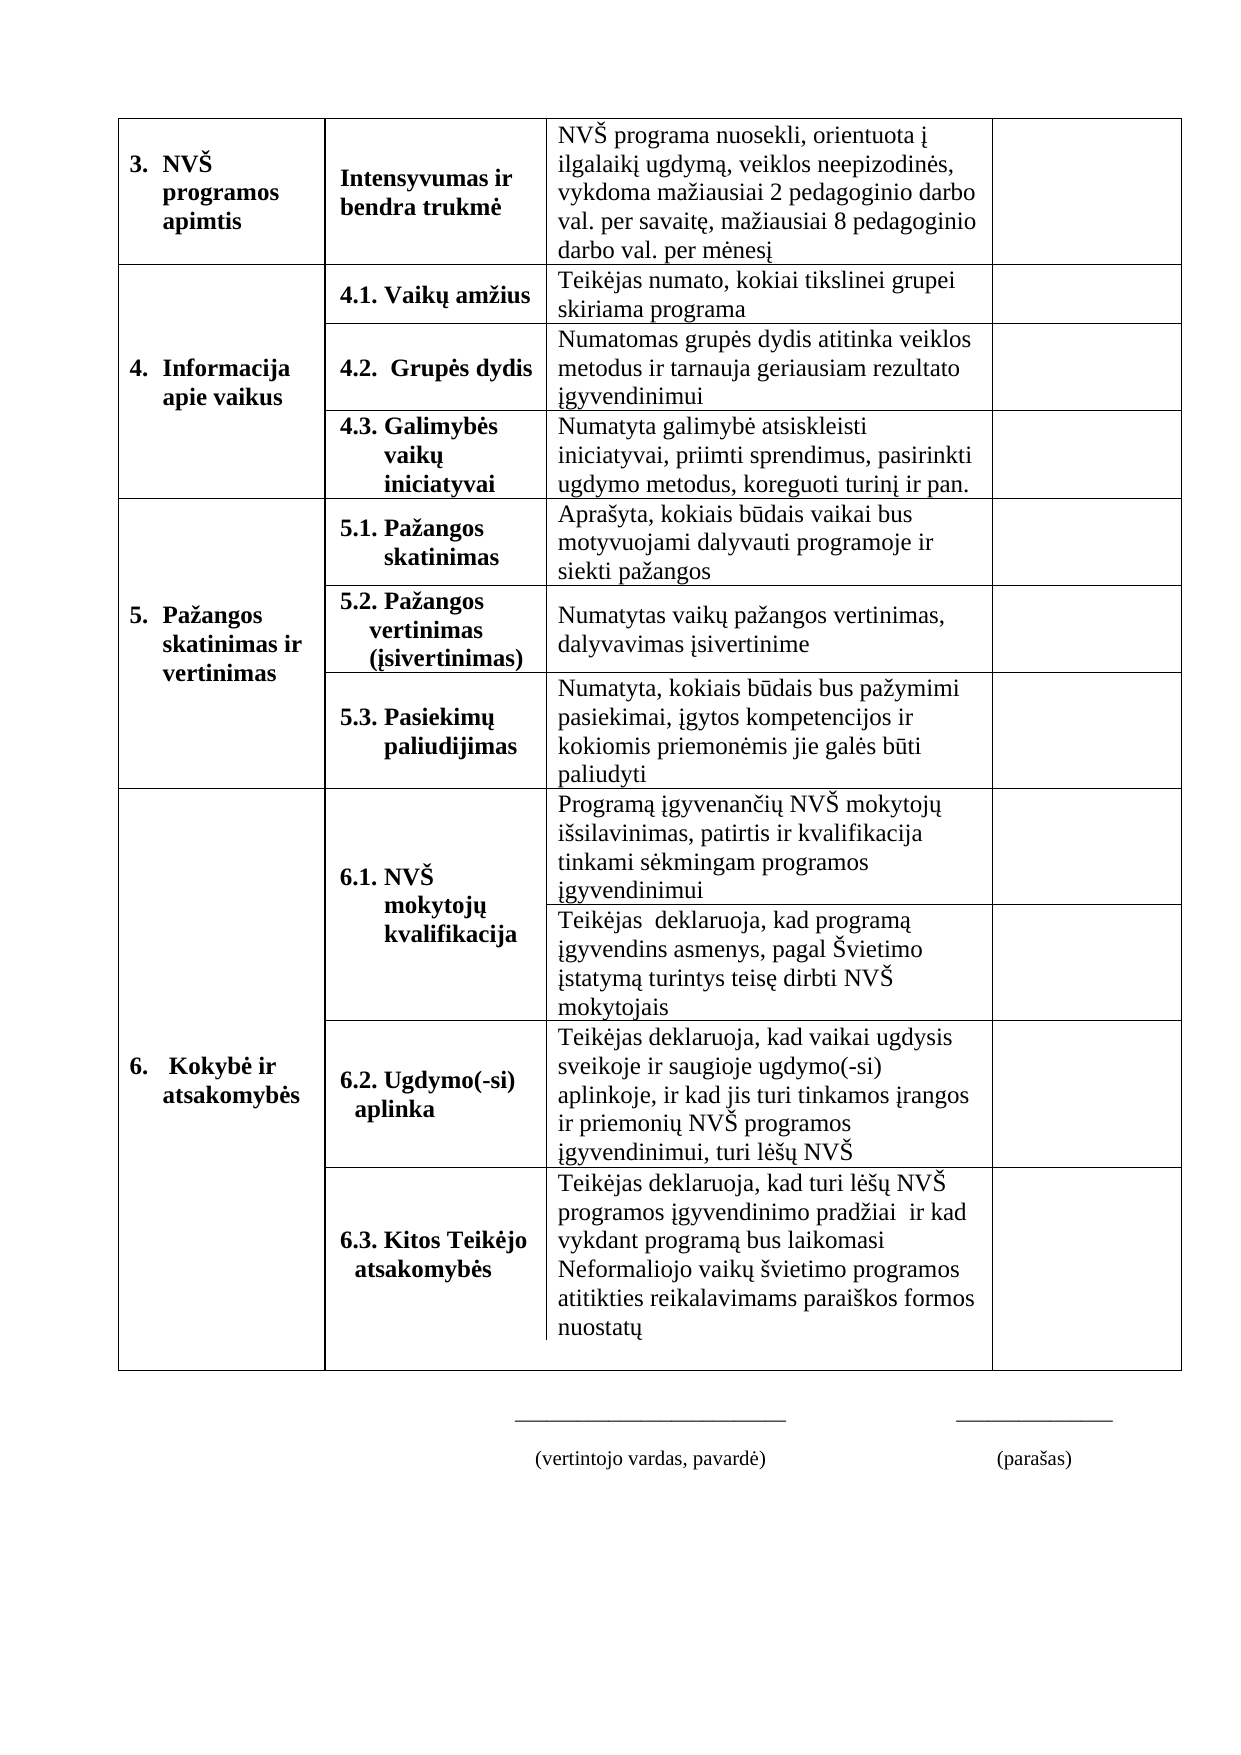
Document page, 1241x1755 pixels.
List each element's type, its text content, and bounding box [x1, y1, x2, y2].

table_cell Teikėjas numato, kokiai tikslinei grupei skiriama programa [547, 265, 992, 323]
table_cell Intensyvumas ir bendra trukmė [326, 119, 546, 264]
table_cell 6.2. Ugdymo(-si) aplinka [326, 1021, 546, 1167]
table_cell 6.1. NVŠ mokytojų kvalifikacija [326, 789, 546, 1020]
table_cell 5.3. Pasiekimų paliudijimas [326, 673, 546, 788]
table_header __________________________ (vertintojo vardas, pavardė) [414, 1400, 812, 1469]
table_cell NVŠ programa nuosekli, orientuota į ilgalaikį ugdymą, veiklos neepizodinės, vykdoma mažiausiai 2 pedagoginio darbo val. per savaitę, mažiausiai 8 pedagoginio darbo val. per mėnesį [547, 119, 992, 264]
table_cell 4.3. Galimybės vaikų iniciatyvai [326, 411, 546, 498]
table_cell [993, 1168, 1181, 1370]
table_cell 5. Pažangos skatinimas ir vertinimas [119, 499, 324, 788]
table_cell Teikėjas deklaruoja, kad turi lėšų NVŠ programos įgyvendinimo pradžiai ir kad vykdant programą bus laikomasi Neformaliojo vaikų švietimo programos atitikties reikalavimams paraiškos formos nuostatų [547, 1168, 992, 1340]
table_cell Numatomas grupės dydis atitinka veiklos metodus ir tarnauja geriausiam rezultato įgyvendinimui [547, 324, 992, 410]
table_cell Numatyta, kokiais būdais bus pažymimi pasiekimai, įgytos kompetencijos ir kokiomis priemonėmis jie galės būti paliudyti [547, 673, 992, 788]
table_cell 4.1. Vaikų amžius [326, 265, 546, 323]
table_cell Numatytas vaikų pažangos vertinimas, dalyvavimas įsivertinime [547, 586, 992, 672]
table_cell [993, 673, 1181, 788]
table_cell [993, 324, 1181, 410]
table_cell [993, 586, 1181, 672]
table_cell [993, 1021, 1181, 1167]
table_cell [993, 789, 1181, 904]
table_cell 6. Kokybė ir atsakomybės [119, 789, 324, 1370]
table_cell 3. NVŠ programos apimtis [119, 119, 324, 264]
table_cell [993, 499, 1181, 585]
table_header [118, 1400, 413, 1469]
table_cell 5.2. Pažangos vertinimas (įsivertinimas) [326, 586, 546, 672]
table_header _______________ (parašas) [812, 1400, 1181, 1469]
table_cell Numatyta galimybė atsiskleisti iniciatyvai, priimti sprendimus, pasirinkti ugdymo metodus, koreguoti turinį ir pan. [547, 411, 992, 498]
table_cell 6.3. Kitos Teikėjo atsakomybės [326, 1168, 546, 1340]
table_cell Teikėjas deklaruoja, kad programą įgyvendins asmenys, pagal Švietimo įstatymą turintys teisę dirbti NVŠ mokytojais [547, 905, 992, 1020]
table_cell 4.2. Grupės dydis [326, 324, 546, 410]
table_cell Programą įgyvenančių NVŠ mokytojų išsilavinimas, patirtis ir kvalifikacija tinkami sėkmingam programos įgyvendinimui [547, 789, 992, 904]
table_cell 5.1. Pažangos skatinimas [326, 499, 546, 585]
table_cell [993, 905, 1181, 1020]
table_cell [326, 1340, 992, 1370]
table_cell [993, 411, 1181, 498]
table_cell [993, 119, 1181, 264]
table_cell 4. Informacija apie vaikus [119, 265, 324, 498]
table_cell Teikėjas deklaruoja, kad vaikai ugdysis sveikoje ir saugioje ugdymo(-si) aplinkoje, ir kad jis turi tinkamos įrangos ir priemonių NVŠ programos įgyvendinimui, turi lėšų NVŠ [547, 1021, 992, 1167]
table_cell [993, 265, 1181, 323]
table_cell Aprašyta, kokiais būdais vaikai bus motyvuojami dalyvauti programoje ir siekti pažangos [547, 499, 992, 585]
